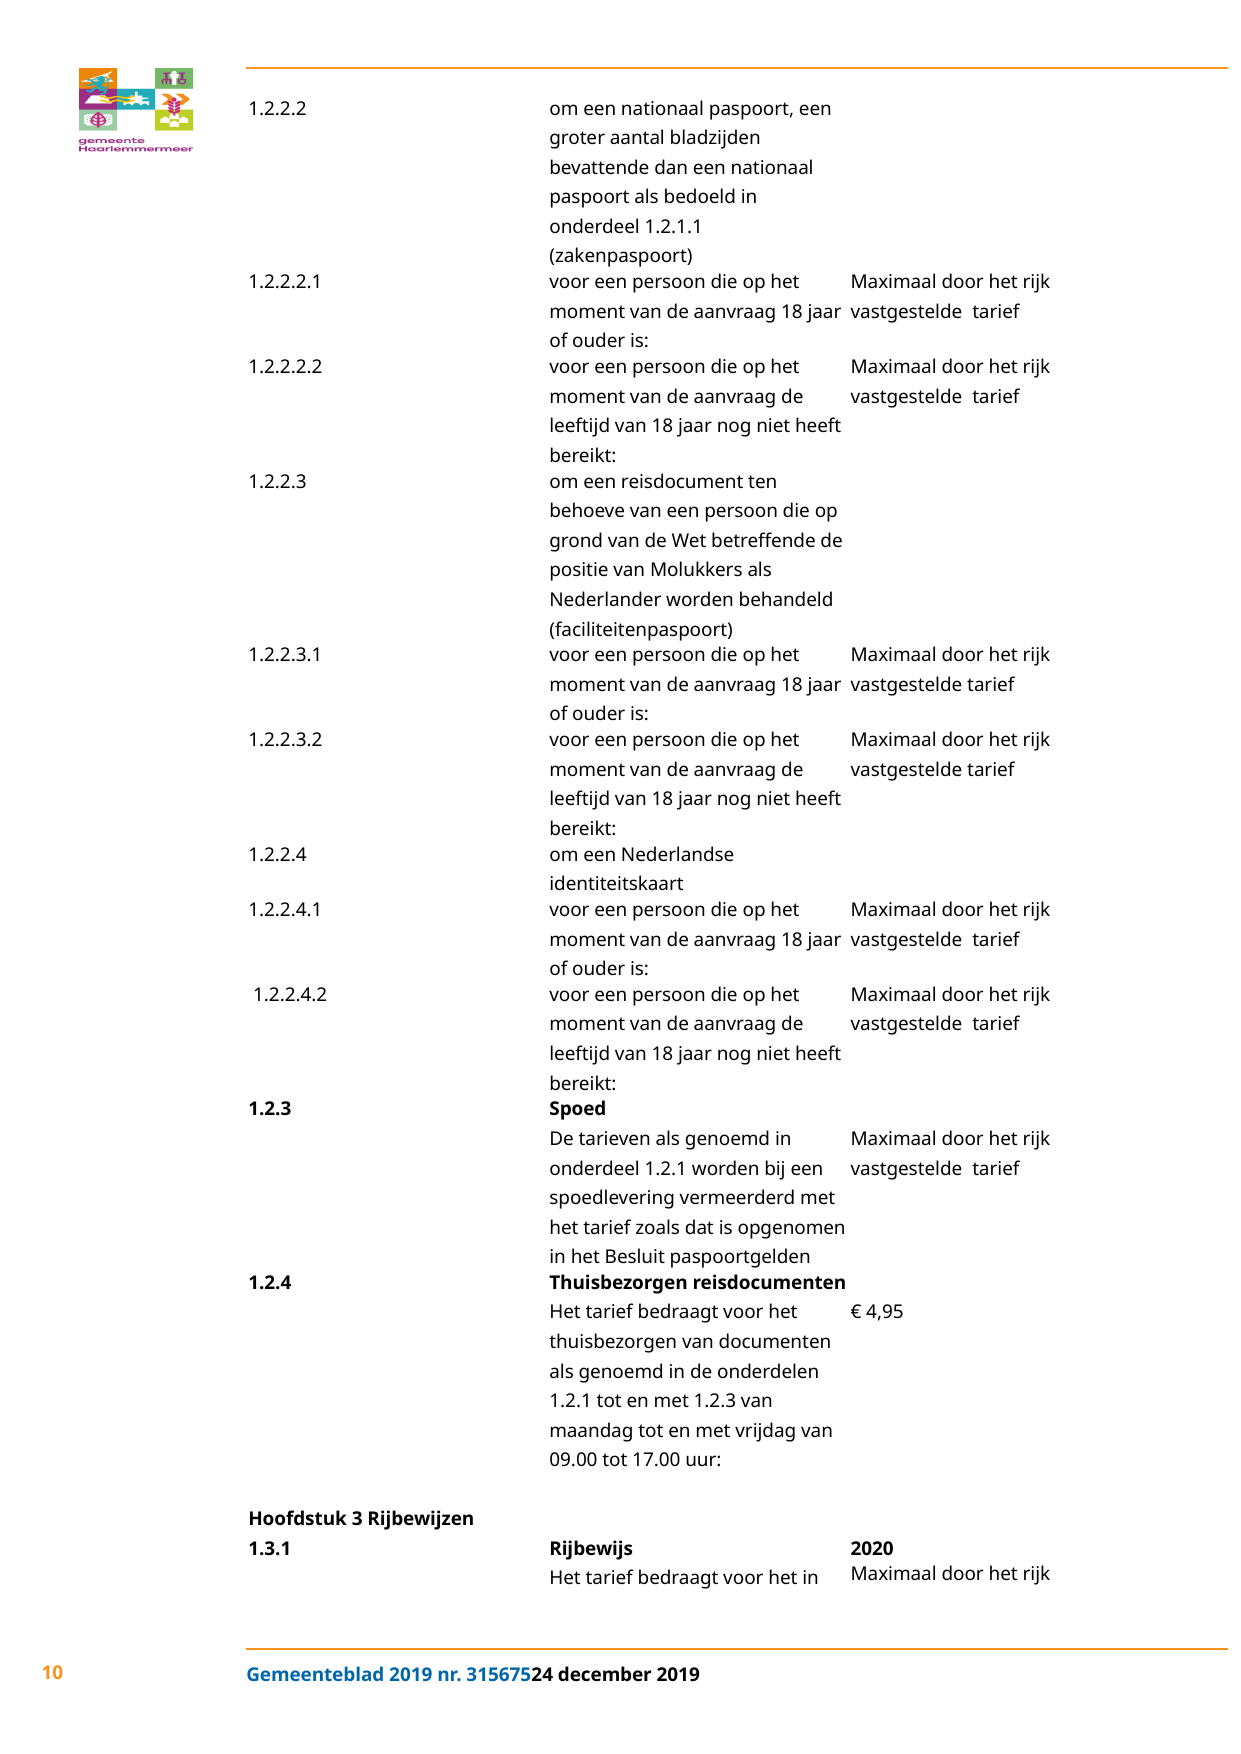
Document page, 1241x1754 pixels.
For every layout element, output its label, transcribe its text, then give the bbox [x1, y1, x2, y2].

table_cell 1.2.3 [248, 1096, 549, 1269]
table_cell Maximaal door het rijk vastgestelde tarief [850, 1096, 1152, 1269]
table_cell voor een persoon die op het moment van de aanvraag 18 jaar of ouder is: [549, 641, 850, 726]
table_header 1.3.1 [248, 1535, 549, 1590]
table_cell Spoed De tarieven als genoemd in onderdeel 1.2.1 worden bij een spoedlevering vermeerderd met het tarief zoals dat is opgenomen in het Besluit paspoortgelden [549, 1096, 850, 1269]
table_cell 1.2.2.3.1 [248, 641, 549, 726]
table_cell Maximaal door het rijk vastgestelde tarief [850, 353, 1152, 468]
table_cell 1.2.2.4.2 [248, 981, 549, 1096]
table_cell om een reisdocument ten behoeve van een persoon die op grond van de Wet betreffende de positie van Molukkers als Nederlander worden behandeld (faciliteitenpaspoort) [549, 468, 850, 641]
table_cell 1.2.2.2.1 [248, 269, 549, 353]
table_cell voor een persoon die op het moment van de aanvraag de leeftijd van 18 jaar nog niet heeft bereikt: [549, 726, 850, 841]
table_cell Thuisbezorgen reisdocumenten Het tarief bedraagt voor het thuisbezorgen van documenten als genoemd in de onderdelen 1.2.1 tot en met 1.2.3 van maandag tot en met vrijdag van 09.00 tot 17.00 uur: [549, 1269, 850, 1472]
table_cell voor een persoon die op het moment van de aanvraag de leeftijd van 18 jaar nog niet heeft bereikt: [549, 981, 850, 1096]
picture [41, 47, 231, 172]
table_cell Maximaal door het rijk vastgestelde tarief [850, 896, 1152, 981]
table_cell 1.2.2.4.1 [248, 896, 549, 981]
table_cell voor een persoon die op het moment van de aanvraag 18 jaar of ouder is: [549, 269, 850, 353]
table_cell Maximaal door het rijk [850, 1561, 1152, 1590]
table_cell € 4,95 [850, 1269, 1152, 1472]
table_cell Maximaal door het rijk vastgestelde tarief [850, 269, 1152, 353]
table_cell [850, 468, 1152, 641]
table_cell 1.2.2.4 [248, 841, 549, 896]
table_cell Maximaal door het rijk vastgestelde tarief [850, 726, 1152, 841]
table_header 2020 [850, 1535, 1152, 1561]
table_cell voor een persoon die op het moment van de aanvraag de leeftijd van 18 jaar nog niet heeft bereikt: [549, 353, 850, 468]
table_cell [850, 95, 1152, 268]
table_cell 1.2.4 [248, 1269, 549, 1472]
table_cell 1.2.2.2 [248, 95, 549, 268]
text Hoofdstuk 3 Rijbewijzen [248, 1505, 1152, 1531]
table_cell om een Nederlandse identiteitskaart [549, 841, 850, 896]
table_cell Maximaal door het rijk vastgestelde tarief [850, 641, 1152, 726]
table_cell 1.2.2.2.2 [248, 353, 549, 468]
table_cell Maximaal door het rijk vastgestelde tarief [850, 981, 1152, 1096]
table_cell [850, 841, 1152, 896]
table_cell 1.2.2.3.2 [248, 726, 549, 841]
table_header Rijbewijs Het tarief bedraagt voor het in [549, 1535, 850, 1590]
table_cell 1.2.2.3 [248, 468, 549, 641]
table_cell voor een persoon die op het moment van de aanvraag 18 jaar of ouder is: [549, 896, 850, 981]
table_cell om een nationaal paspoort, een groter aantal bladzijden bevattende dan een nationaal paspoort als bedoeld in onderdeel 1.2.1.1 (zakenpaspoort) [549, 95, 850, 268]
